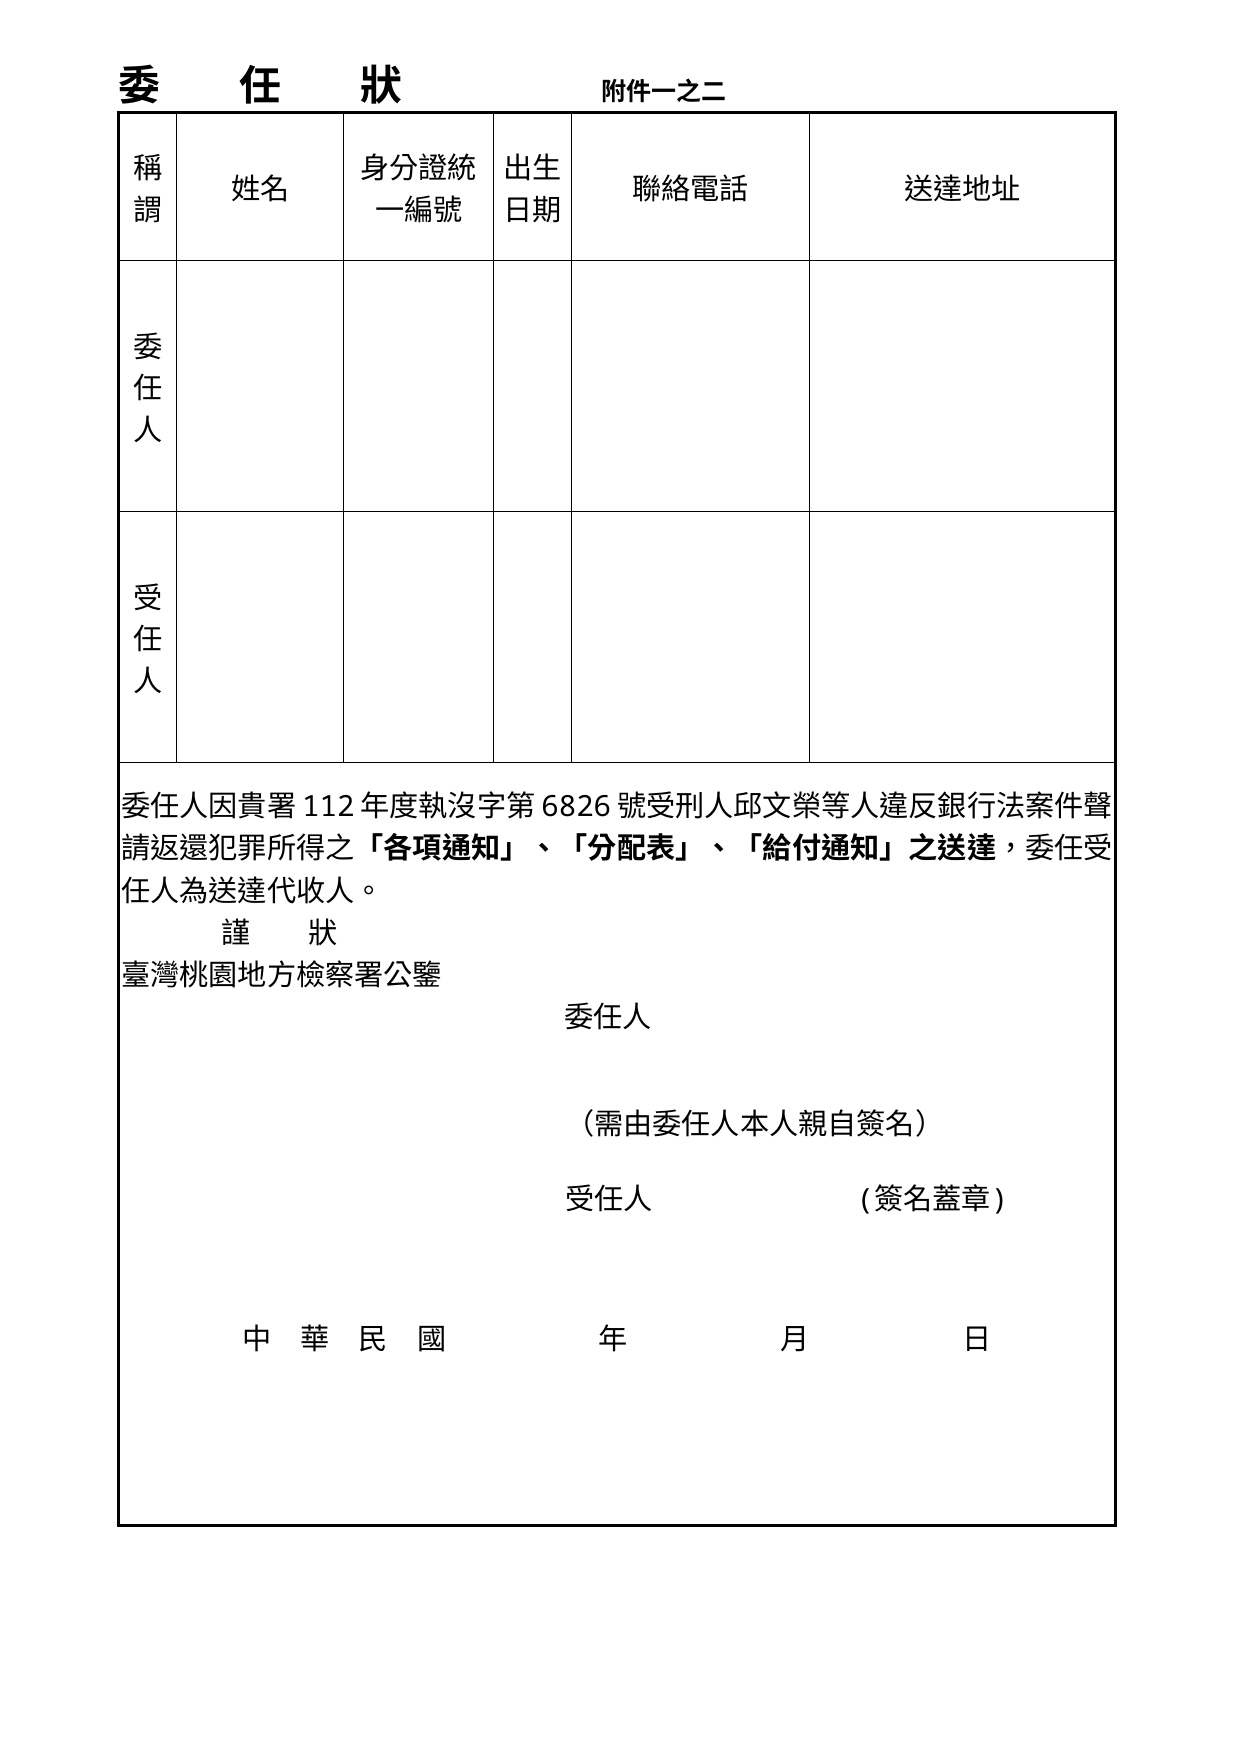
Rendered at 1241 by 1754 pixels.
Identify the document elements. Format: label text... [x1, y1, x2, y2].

table_cell [494, 261, 571, 511]
table_cell [344, 261, 493, 511]
table_cell 委任人因貴署112年度執沒字第6826號受刑人邱文榮等人違反銀行法案件聲請返還犯罪所得之「各項通知」、「分配表」、「給付通知」之送達，委任受任人為送達代收人。 謹 狀 臺灣桃園地方檢察署公鑒 委任人 （需由委任人本人親自簽名） 受任人 (簽名蓋章) 中 華 民 國 年 月 日 [120, 763, 1114, 1524]
table_cell [494, 512, 571, 762]
table_cell [177, 261, 343, 511]
text 委 任 狀 附件一之二 [118, 59, 1122, 111]
table_header 送達地址 [810, 114, 1114, 260]
table_cell 委任人 [120, 261, 176, 511]
table_header 稱謂 [120, 114, 176, 260]
table_cell 受任人 [120, 512, 176, 762]
table_header 姓名 [177, 114, 343, 260]
table_header 身分證統一編號 [344, 114, 493, 260]
table_cell [177, 512, 343, 762]
table_cell [572, 261, 809, 511]
table_header 聯絡電話 [572, 114, 809, 260]
table_cell [344, 512, 493, 762]
table_cell [572, 512, 809, 762]
table_cell [810, 261, 1114, 511]
table_header 出生日期 [494, 114, 571, 260]
table_cell [810, 512, 1114, 762]
